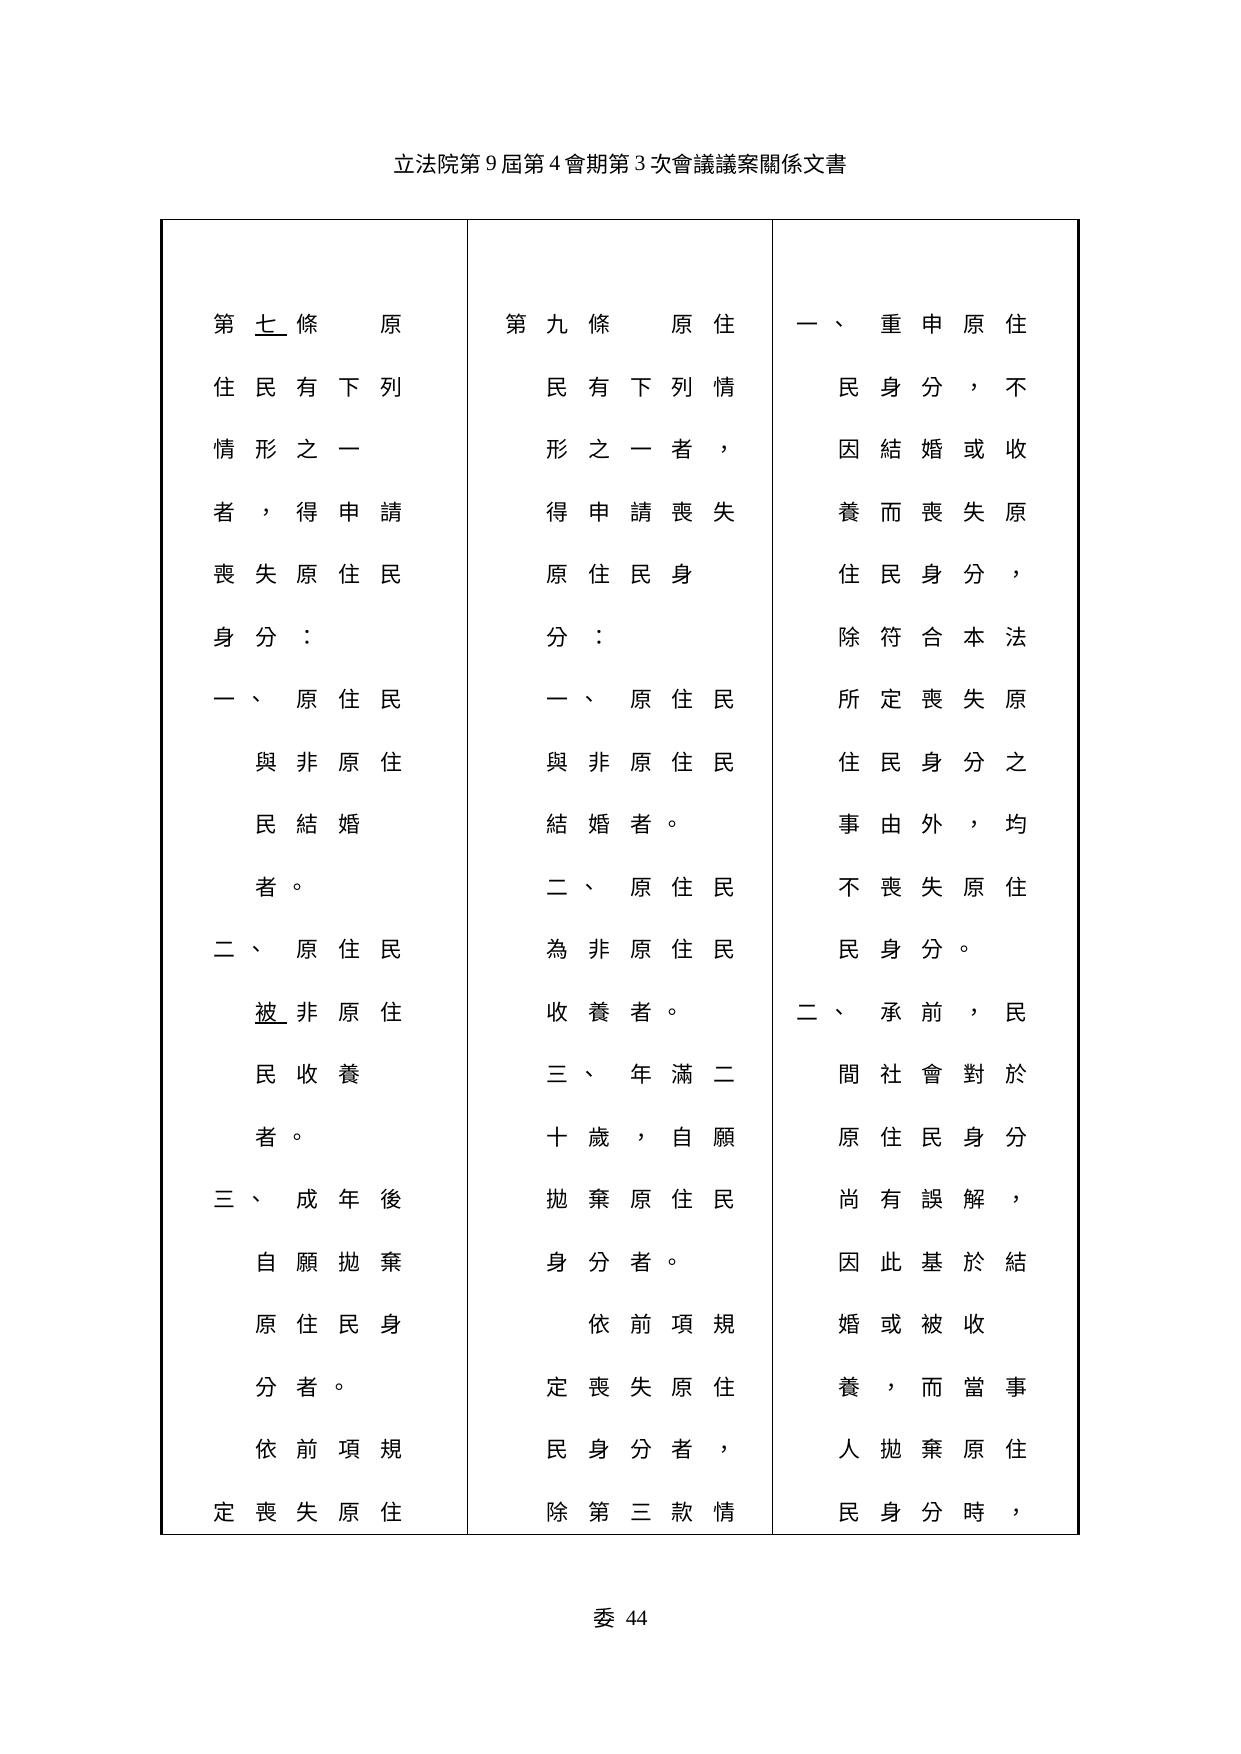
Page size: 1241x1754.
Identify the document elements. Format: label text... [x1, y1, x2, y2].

table_cell 一、重申原住民身分，不因結婚或收養而喪失原住民身分，除符合本法所定喪失原住民身分之事由外，均不喪失原住民身分。 二、承前，民間社會對於原住民身分尚有誤解，因此基於結婚或被收養，而當事人拋棄原住民身分時， [773, 220, 1077, 1534]
table_cell 第七條 原住民有下列情形之一者，得申請喪失原住民身分： 一、原住民與非原住民結婚者。 二、原住民被非原住民收養者。 三、成年後自願拋棄原住民身分者。 依前項規定喪失原住 [163, 220, 467, 1534]
table_cell 第九條 原住民有下列情形之一者，得申請喪失原住民身分： 一、原住民與非原住民結婚者。 二、原住民為非原住民收養者。 三、年滿二十歲，自願拋棄原住民身分者。 依前項規定喪失原住民身分者，除第三款情 [468, 220, 772, 1534]
